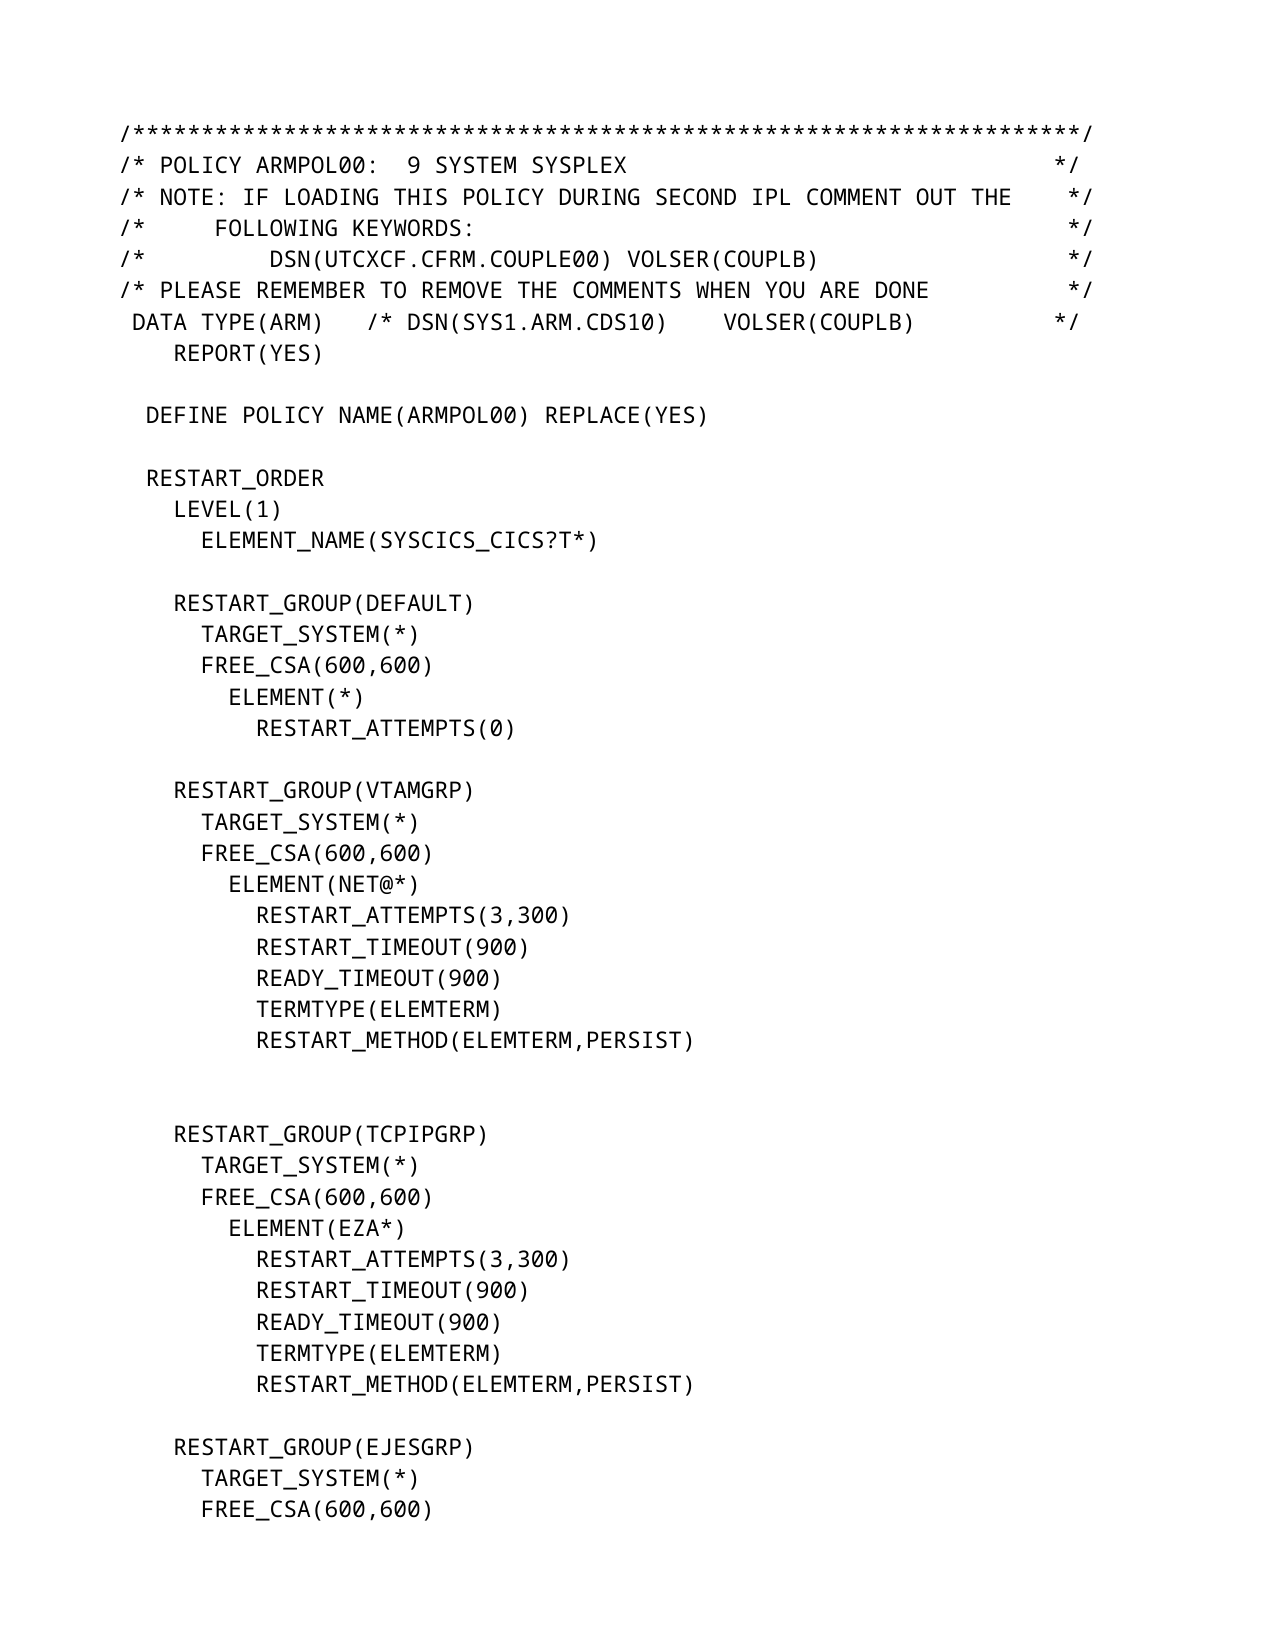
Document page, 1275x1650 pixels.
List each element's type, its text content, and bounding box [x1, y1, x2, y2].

text RESTART_GROUP(TCPIPGRP) [118, 1118, 1157, 1149]
text RESTART_GROUP(EJESGRP) [118, 1431, 1157, 1462]
text FREE_CSA(600,600) [118, 1181, 1157, 1212]
text RESTART_ATTEMPTS(3,300) [118, 899, 1157, 931]
text /* PLEASE REMEMBER TO REMOVE THE COMMENTS WHEN YOU ARE DONE */ [118, 274, 1157, 306]
text FREE_CSA(600,600) [118, 1493, 1157, 1524]
text TARGET_SYSTEM(*) [118, 1462, 1157, 1493]
text RESTART_ATTEMPTS(0) [118, 712, 1157, 743]
text /* NOTE: IF LOADING THIS POLICY DURING SECOND IPL COMMENT OUT THE */ [118, 181, 1157, 212]
text DATA TYPE(ARM) /* DSN(SYS1.ARM.CDS10) VOLSER(COUPLB) */ [118, 306, 1157, 337]
text RESTART_METHOD(ELEMTERM,PERSIST) [118, 1024, 1157, 1056]
text /*********************************************************************/ [118, 118, 1157, 149]
text RESTART_GROUP(DEFAULT) [118, 587, 1157, 618]
text RESTART_METHOD(ELEMTERM,PERSIST) [118, 1368, 1157, 1399]
text READY_TIMEOUT(900) [118, 1306, 1157, 1337]
text /* FOLLOWING KEYWORDS: */ [118, 212, 1157, 243]
text RESTART_TIMEOUT(900) [118, 931, 1157, 962]
text /* POLICY ARMPOL00: 9 SYSTEM SYSPLEX */ [118, 149, 1157, 181]
text RESTART_TIMEOUT(900) [118, 1274, 1157, 1306]
text ELEMENT(EZA*) [118, 1212, 1157, 1243]
text FREE_CSA(600,600) [118, 837, 1157, 868]
text TARGET_SYSTEM(*) [118, 1149, 1157, 1181]
text /* DSN(UTCXCF.CFRM.COUPLE00) VOLSER(COUPLB) */ [118, 243, 1157, 274]
text READY_TIMEOUT(900) [118, 962, 1157, 993]
text LEVEL(1) [118, 493, 1157, 524]
text TERMTYPE(ELEMTERM) [118, 993, 1157, 1024]
text RESTART_ORDER [118, 462, 1157, 493]
text ELEMENT(NET@*) [118, 868, 1157, 899]
text TARGET_SYSTEM(*) [118, 806, 1157, 837]
text RESTART_ATTEMPTS(3,300) [118, 1243, 1157, 1274]
text ELEMENT(*) [118, 681, 1157, 712]
text ELEMENT_NAME(SYSCICS_CICS?T*) [118, 524, 1157, 556]
text DEFINE POLICY NAME(ARMPOL00) REPLACE(YES) [118, 399, 1157, 431]
text REPORT(YES) [118, 337, 1157, 368]
text RESTART_GROUP(VTAMGRP) [118, 774, 1157, 806]
text TARGET_SYSTEM(*) [118, 618, 1157, 649]
text TERMTYPE(ELEMTERM) [118, 1337, 1157, 1368]
text FREE_CSA(600,600) [118, 649, 1157, 681]
